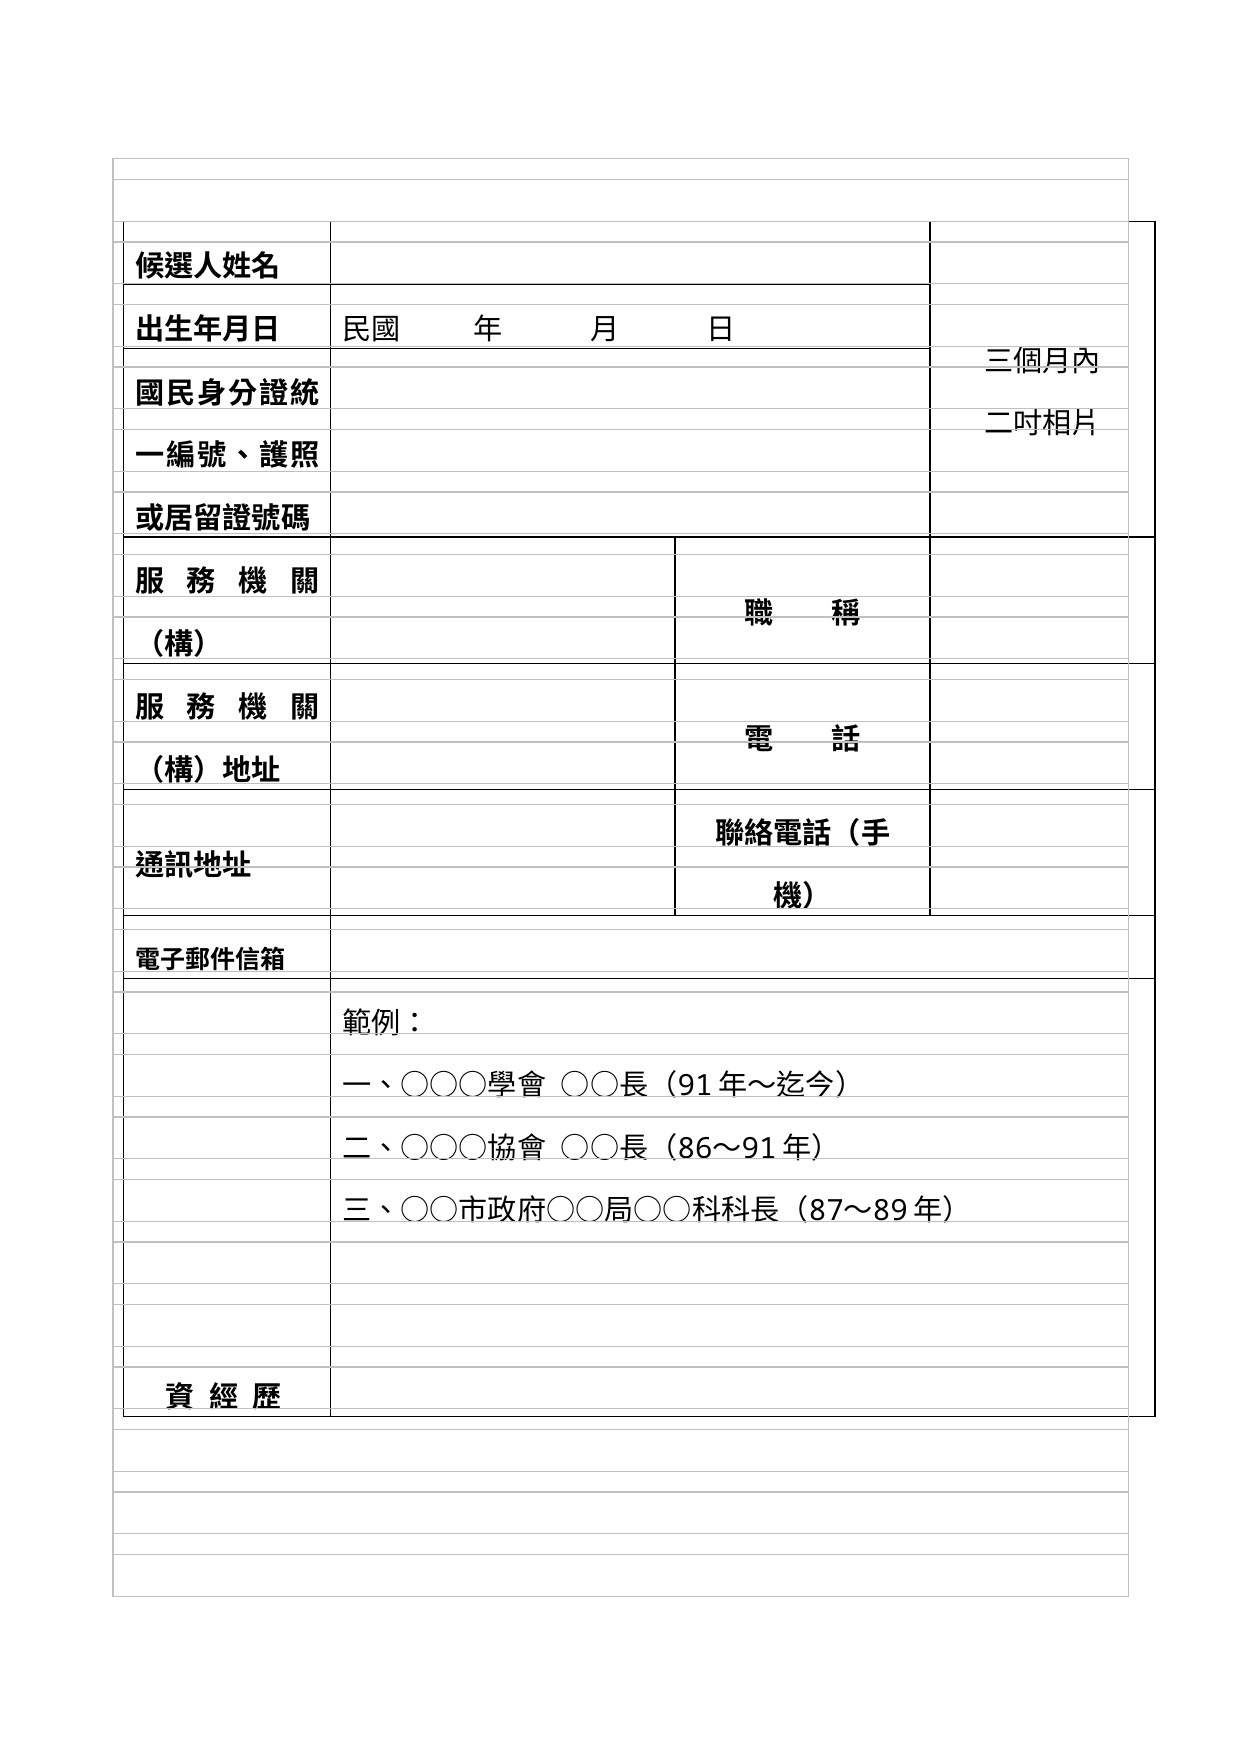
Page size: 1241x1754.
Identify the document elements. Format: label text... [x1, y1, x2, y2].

table_header 三個月內 二吋相片 [931, 305, 1128, 346]
table_cell [124, 1118, 330, 1158]
table_cell [676, 790, 929, 804]
table_header 三個月內 二吋相片 [931, 284, 1128, 304]
table_cell [124, 972, 330, 978]
table_cell [331, 664, 674, 679]
table_cell [124, 784, 330, 788]
table_header 三個月內 二吋相片 [931, 430, 1128, 471]
table_cell 範例： 一、○○○學會 ○○長（91年～迄今） 二、○○○協會 ○○長（86～91年） 三、○○市政府○○局○○科科長（87～89年） [331, 1180, 1128, 1221]
table_cell [331, 909, 674, 914]
table_header 三個月內 二吋相片 [931, 493, 1128, 533]
table_cell [124, 1055, 330, 1096]
table_cell [931, 743, 1128, 783]
table_cell [931, 722, 1128, 741]
table_cell [124, 664, 330, 679]
table_cell 範例： 一、○○○學會 ○○長（91年～迄今） 二、○○○協會 ○○長（86～91年） 三、○○市政府○○局○○科科長（87～89年） [331, 1409, 1128, 1416]
table_cell [124, 597, 330, 616]
table_cell [331, 538, 674, 554]
table_cell [331, 430, 929, 471]
table_cell [124, 1180, 330, 1221]
table_cell 範例： 一、○○○學會 ○○長（91年～迄今） 二、○○○協會 ○○長（86～91年） 三、○○市政府○○局○○科科長（87～89年） [331, 1097, 1128, 1116]
table_cell 範例： 一、○○○學會 ○○長（91年～迄今） 二、○○○協會 ○○長（86～91年） 三、○○市政府○○局○○科科長（87～89年） [331, 1347, 1128, 1366]
table_cell [124, 1284, 330, 1304]
table_cell 國民身分證統 [124, 368, 330, 408]
table_cell [331, 493, 929, 533]
table_header 三個月內 二吋相片 [1079, 409, 1128, 429]
table_cell [676, 909, 929, 914]
table_cell [331, 722, 674, 741]
table_cell 範例： 一、○○○學會 ○○長（91年～迄今） 二、○○○協會 ○○長（86～91年） 三、○○市政府○○局○○科科長（87～89年） [331, 1284, 1128, 1304]
table_cell 範例： 一、○○○學會 ○○長（91年～迄今） 二、○○○協會 ○○長（86～91年） 三、○○市政府○○局○○科科長（87～89年） [331, 1055, 1128, 1096]
table_cell 通訊地址 [124, 868, 330, 908]
table_cell [124, 979, 330, 991]
table_cell 範例： 一、○○○學會 ○○長（91年～迄今） 二、○○○協會 ○○長（86～91年） 三、○○市政府○○局○○科科長（87～89年） [331, 993, 1128, 1033]
table_cell [331, 805, 674, 846]
table_cell [124, 993, 330, 1033]
table_cell [331, 349, 929, 366]
table_cell [124, 1409, 330, 1416]
table_cell [331, 868, 674, 908]
table_cell [124, 349, 330, 366]
table_cell [331, 555, 674, 596]
table_cell 電 話 [676, 743, 929, 783]
table_cell [331, 618, 674, 658]
table_cell [331, 285, 929, 304]
table_cell [124, 1034, 330, 1054]
table_header 三個月內 二吋相片 [1017, 417, 1035, 429]
table_cell 通訊地址 [124, 847, 330, 866]
table_cell 通訊地址 [124, 909, 330, 914]
table_cell [931, 784, 1128, 788]
table_cell [1129, 916, 1154, 978]
table_cell [331, 790, 674, 804]
table_cell [124, 916, 330, 929]
table_cell 服務機關 [124, 680, 330, 721]
table_cell [931, 847, 1128, 866]
table_cell [124, 1305, 330, 1346]
table_cell [331, 472, 929, 491]
table_cell [124, 722, 330, 741]
table_cell 範例： 一、○○○學會 ○○長（91年～迄今） 二、○○○協會 ○○長（86～91年） 三、○○市政府○○局○○科科長（87～89年） [331, 1243, 1128, 1283]
table_cell 通訊地址 [124, 790, 330, 804]
table_cell [124, 538, 330, 554]
table_header 三個月內 二吋相片 [1050, 409, 1077, 429]
table_cell [1129, 790, 1154, 914]
table_cell 服務機關 [124, 555, 330, 596]
table_header 三個月內 二吋相片 [931, 347, 1020, 366]
table_cell 職 稱 [676, 618, 929, 658]
table_cell [931, 805, 1128, 846]
table_cell [124, 1159, 330, 1179]
table_cell [331, 680, 674, 721]
table_cell 通訊地址 [124, 805, 330, 846]
table_cell [931, 680, 1128, 721]
table_cell [124, 1347, 330, 1366]
table_header 三個月內 二吋相片 [931, 409, 1035, 429]
table_cell [931, 538, 1128, 554]
table_cell [124, 1243, 330, 1283]
table_header [331, 243, 929, 283]
table_cell [331, 784, 674, 788]
table_header 三個月內 二吋相片 [931, 368, 1128, 408]
table_cell 職 稱 [676, 555, 929, 596]
table_cell [124, 472, 330, 491]
table_header 三個月內 二吋相片 [1129, 222, 1154, 536]
table_cell [124, 1222, 330, 1241]
table_cell 電子郵件信箱 [124, 930, 330, 971]
table_cell [331, 930, 1128, 971]
table_cell 資 經 歷 [124, 1368, 330, 1408]
table_header [124, 222, 330, 241]
table_cell 聯絡電話（手 [676, 805, 929, 846]
table_header 三個月內 二吋相片 [931, 243, 1128, 283]
table_cell 範例： 一、○○○學會 ○○長（91年～迄今） 二、○○○協會 ○○長（86～91年） 三、○○市政府○○局○○科科長（87～89年） [331, 1034, 1128, 1054]
table_cell [1129, 664, 1154, 788]
table_cell [931, 597, 1128, 616]
table_cell 範例： 一、○○○學會 ○○長（91年～迄今） 二、○○○協會 ○○長（86～91年） 三、○○市政府○○局○○科科長（87～89年） [331, 1305, 1128, 1346]
table_header 三個月內 二吋相片 [1025, 350, 1038, 366]
table_cell [331, 847, 674, 866]
table_cell 出生年月日 [124, 305, 330, 346]
table_cell [331, 972, 1128, 978]
table_cell 範例： 一、○○○學會 ○○長（91年～迄今） 二、○○○協會 ○○長（86～91年） 三、○○市政府○○局○○科科長（87～89年） [331, 979, 1128, 991]
table_cell （構）地址 [124, 743, 330, 783]
table_header 三個月內 二吋相片 [931, 222, 1128, 241]
table_cell [931, 868, 1128, 908]
table_cell [931, 555, 1128, 596]
table_cell [124, 1097, 330, 1116]
table_cell [1129, 538, 1154, 662]
table_cell 民國 年 月 日 [331, 305, 929, 346]
table_cell 職 稱 [676, 597, 929, 616]
table_cell （構） [124, 618, 330, 658]
table_cell 電 話 [676, 680, 929, 721]
table_cell 電 話 [676, 784, 929, 788]
table_cell 職 稱 [676, 538, 929, 554]
table_header [331, 222, 929, 241]
table_cell [931, 618, 1128, 658]
table_header 候選人姓名 [124, 243, 330, 283]
table_header 三個月內 二吋相片 [1037, 409, 1048, 429]
table_header 三個月內 二吋相片 [931, 472, 1128, 491]
table_cell 電 話 [676, 664, 929, 679]
table_cell [931, 664, 1128, 679]
table_cell [931, 790, 1128, 804]
table_cell [124, 285, 330, 304]
table_cell 範例： 一、○○○學會 ○○長（91年～迄今） 二、○○○協會 ○○長（86～91年） 三、○○市政府○○局○○科科長（87～89年） [1129, 979, 1154, 1416]
table_cell [331, 916, 1128, 929]
table_cell 或居留證號碼 [124, 493, 330, 533]
table_cell 一編號、護照 [124, 430, 330, 471]
table_cell 電 話 [676, 722, 929, 741]
table_cell [931, 909, 1128, 914]
table_cell 範例： 一、○○○學會 ○○長（91年～迄今） 二、○○○協會 ○○長（86～91年） 三、○○市政府○○局○○科科長（87～89年） [331, 1368, 1128, 1408]
table_cell [331, 409, 929, 429]
table_cell [331, 368, 929, 408]
table_cell [676, 847, 929, 866]
table_cell 範例： 一、○○○學會 ○○長（91年～迄今） 二、○○○協會 ○○長（86～91年） 三、○○市政府○○局○○科科長（87～89年） [331, 1159, 1128, 1179]
table_cell 範例： 一、○○○學會 ○○長（91年～迄今） 二、○○○協會 ○○長（86～91年） 三、○○市政府○○局○○科科長（87～89年） [331, 1222, 1128, 1241]
table_cell [331, 597, 674, 616]
table_header 三個月內 二吋相片 [1020, 347, 1128, 366]
table_cell 範例： 一、○○○學會 ○○長（91年～迄今） 二、○○○協會 ○○長（86～91年） 三、○○市政府○○局○○科科長（87～89年） [331, 1118, 1128, 1158]
table_cell [124, 409, 330, 429]
table_cell 機） [676, 868, 929, 908]
table_cell [331, 743, 674, 783]
